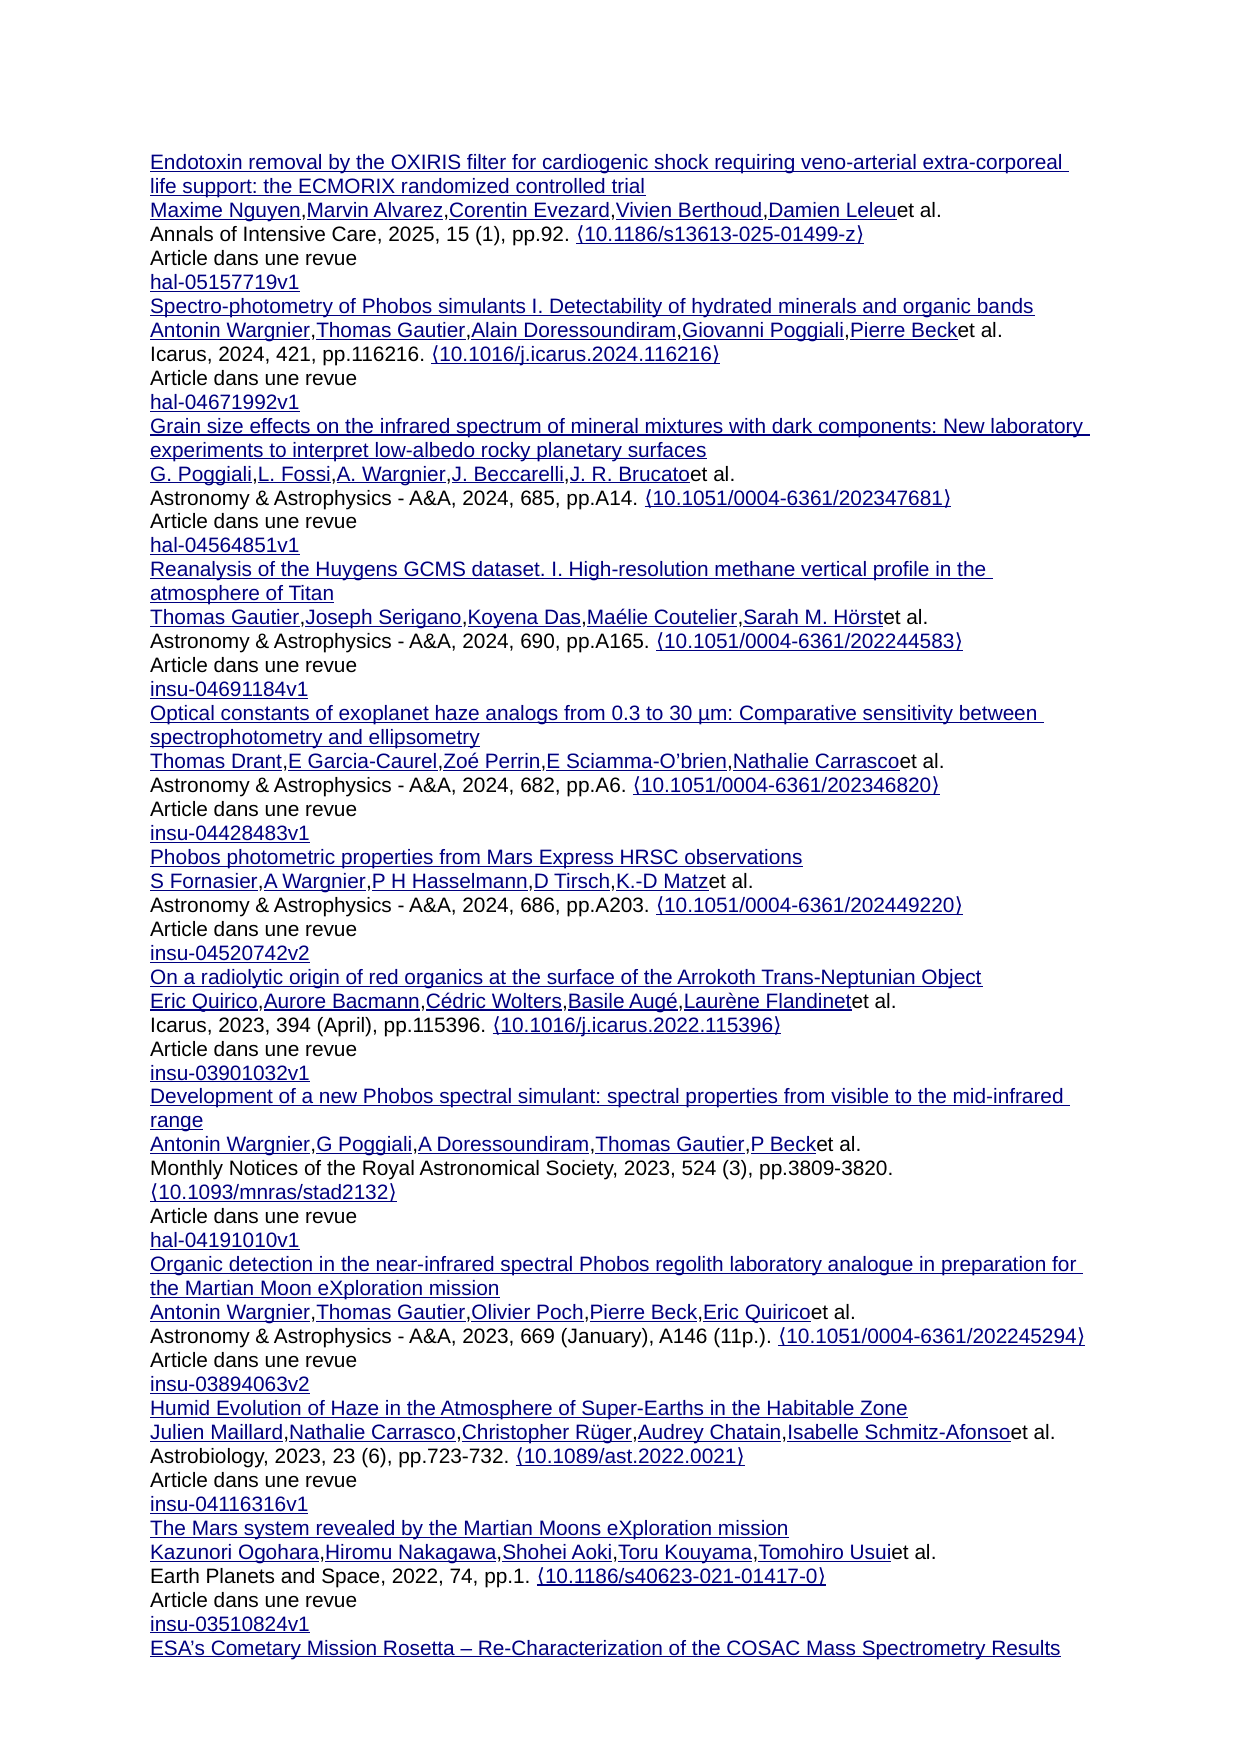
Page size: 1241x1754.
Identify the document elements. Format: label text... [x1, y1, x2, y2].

table_cell ESA’s Cometary Mission Rosetta – Re‐Characterization of the COSAC Mass Spectrometry Results [150, 1635, 1090, 1659]
table_cell Development of a new Phobos spectral simulant: spectral properties from visible to the mid-infrared range Antonin Wargnier,G Poggiali,A Doressoundiram,Thomas Gautier,P Becket al. Monthly Notices of the Royal Astronomical Society, 2023, 524 (3), pp.3809-3820. ⟨10.1093/mnras/stad2132⟩ Article dans une revue hal-04191010v1 [150, 1084, 1090, 1252]
table_cell Reanalysis of the Huygens GCMS dataset. I. High-resolution methane vertical profile in the atmosphere of Titan Thomas Gautier,Joseph Serigano,Koyena Das,Maélie Coutelier,Sarah M. Hörstet al. Astronomy & Astrophysics - A&A, 2024, 690, pp.A165. ⟨10.1051/0004-6361/202244583⟩ Article dans une revue insu-04691184v1 [150, 557, 1090, 701]
table_cell Endotoxin removal by the OXIRIS filter for cardiogenic shock requiring veno-arterial extra-corporeal life support: the ECMORIX randomized controlled trial Maxime Nguyen,Marvin Alvarez,Corentin Evezard,Vivien Berthoud,Damien Leleuet al. Annals of Intensive Care, 2025, 15 (1), pp.92. ⟨10.1186/s13613-025-01499-z⟩ Article dans une revue hal-05157719v1 [150, 150, 1090, 294]
table_cell Organic detection in the near-infrared spectral Phobos regolith laboratory analogue in preparation for the Martian Moon eXploration mission Antonin Wargnier,Thomas Gautier,Olivier Poch,Pierre Beck,Eric Quiricoet al. Astronomy & Astrophysics - A&A, 2023, 669 (January), A146 (11p.). ⟨10.1051/0004-6361/202245294⟩ Article dans une revue insu-03894063v2 [150, 1252, 1090, 1396]
table_cell Optical constants of exoplanet haze analogs from 0.3 to 30 µm: Comparative sensitivity between spectrophotometry and ellipsometry Thomas Drant,E Garcia-Caurel,Zoé Perrin,E Sciamma-O’brien,Nathalie Carrascoet al. Astronomy & Astrophysics - A&A, 2024, 682, pp.A6. ⟨10.1051/0004-6361/202346820⟩ Article dans une revue insu-04428483v1 [150, 701, 1090, 845]
table_cell Humid Evolution of Haze in the Atmosphere of Super-Earths in the Habitable Zone Julien Maillard,Nathalie Carrasco,Christopher Rüger,Audrey Chatain,Isabelle Schmitz-Afonsoet al. Astrobiology, 2023, 23 (6), pp.723-732. ⟨10.1089/ast.2022.0021⟩ Article dans une revue insu-04116316v1 [150, 1396, 1090, 1516]
table_cell Grain size effects on the infrared spectrum of mineral mixtures with dark components: New laboratory [150, 414, 1090, 434]
table_cell On a radiolytic origin of red organics at the surface of the Arrokoth Trans-Neptunian Object Eric Quirico,Aurore Bacmann,Cédric Wolters,Basile Augé,Laurène Flandinetet al. Icarus, 2023, 394 (April), pp.115396. ⟨10.1016/j.icarus.2022.115396⟩ Article dans une revue insu-03901032v1 [150, 965, 1090, 1084]
table_cell Phobos photometric properties from Mars Express HRSC observations S Fornasier,A Wargnier,P H Hasselmann,D Tirsch,K.-D Matzet al. Astronomy & Astrophysics - A&A, 2024, 686, pp.A203. ⟨10.1051/0004-6361/202449220⟩ Article dans une revue insu-04520742v2 [150, 845, 1090, 964]
table_cell Spectro-photometry of Phobos simulants I. Detectability of hydrated minerals and organic bands Antonin Wargnier,Thomas Gautier,Alain Doressoundiram,Giovanni Poggiali,Pierre Becket al. Icarus, 2024, 421, pp.116216. ⟨10.1016/j.icarus.2024.116216⟩ Article dans une revue hal-04671992v1 [150, 294, 1090, 413]
table_cell experiments to interpret low-albedo rocky planetary surfaces G. Poggiali,L. Fossi,A. Wargnier,J. Beccarelli,J. R. Brucatoet al. Astronomy & Astrophysics - A&A, 2024, 685, pp.A14. ⟨10.1051/0004-6361/202347681⟩ Article dans une revue hal-04564851v1 [150, 436, 1090, 557]
table_cell The Mars system revealed by the Martian Moons eXploration mission Kazunori Ogohara,Hiromu Nakagawa,Shohei Aoki,Toru Kouyama,Tomohiro Usuiet al. Earth Planets and Space, 2022, 74, pp.1. ⟨10.1186/s40623-021-01417-0⟩ Article dans une revue insu-03510824v1 [150, 1516, 1090, 1635]
